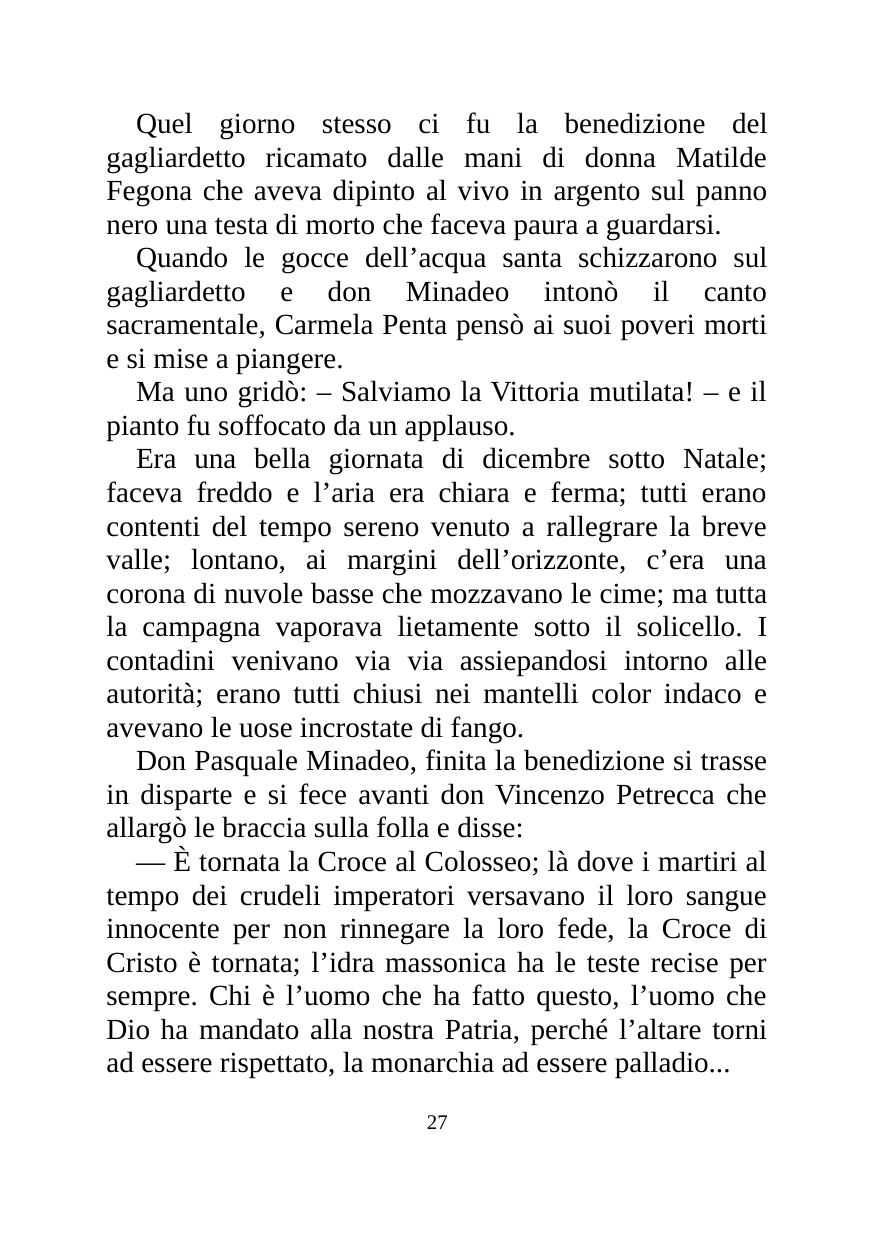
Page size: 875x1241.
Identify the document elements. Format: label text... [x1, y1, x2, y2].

text Don Pasquale Minadeo, finita la benedizione si trasse in disparte e si fece avanti don Vincenzo Petrecca che allargò le braccia sulla folla e disse: [106, 743, 768, 844]
text — È tornata la Croce al Colosseo; là dove i martiri al tempo dei crudeli imperatori versavano il loro sangue innocente per non rinnegare la loro fede, la Croce di Cristo è tornata; l’idra massonica ha le teste recise per sempre. Chi è l’uomo che ha fatto questo, l’uomo che Dio ha mandato alla nostra Patria, perché l’altare torni ad essere rispettato, la monarchia ad essere palladio... [106, 844, 768, 1079]
text Quel giorno stesso ci fu la benedizione del gagliardetto ricamato dalle mani di donna Matilde Fegona che aveva dipinto al vivo in argento sul panno nero una testa di morto che faceva paura a guardarsi. [106, 106, 768, 240]
text Era una bella giornata di dicembre sotto Natale; faceva freddo e l’aria era chiara e ferma; tutti erano contenti del tempo sereno venuto a rallegrare la breve valle; lontano, ai margini dell’orizzonte, c’era una corona di nuvole basse che mozzavano le cime; ma tutta la campagna vaporava lietamente sotto il solicello. I contadini venivano via via assiepandosi intorno alle autorità; erano tutti chiusi nei mantelli color indaco e avevano le uose incrostate di fango. [106, 442, 768, 743]
text Ma uno gridò: – Salviamo la Vittoria mutilata! – e il pianto fu soffocato da un applauso. [106, 374, 768, 442]
text Quando le gocce dell’acqua santa schizzarono sul gagliardetto e don Minadeo intonò il canto sacramentale, Carmela Penta pensò ai suoi poveri morti e si mise a piangere. [106, 240, 768, 374]
